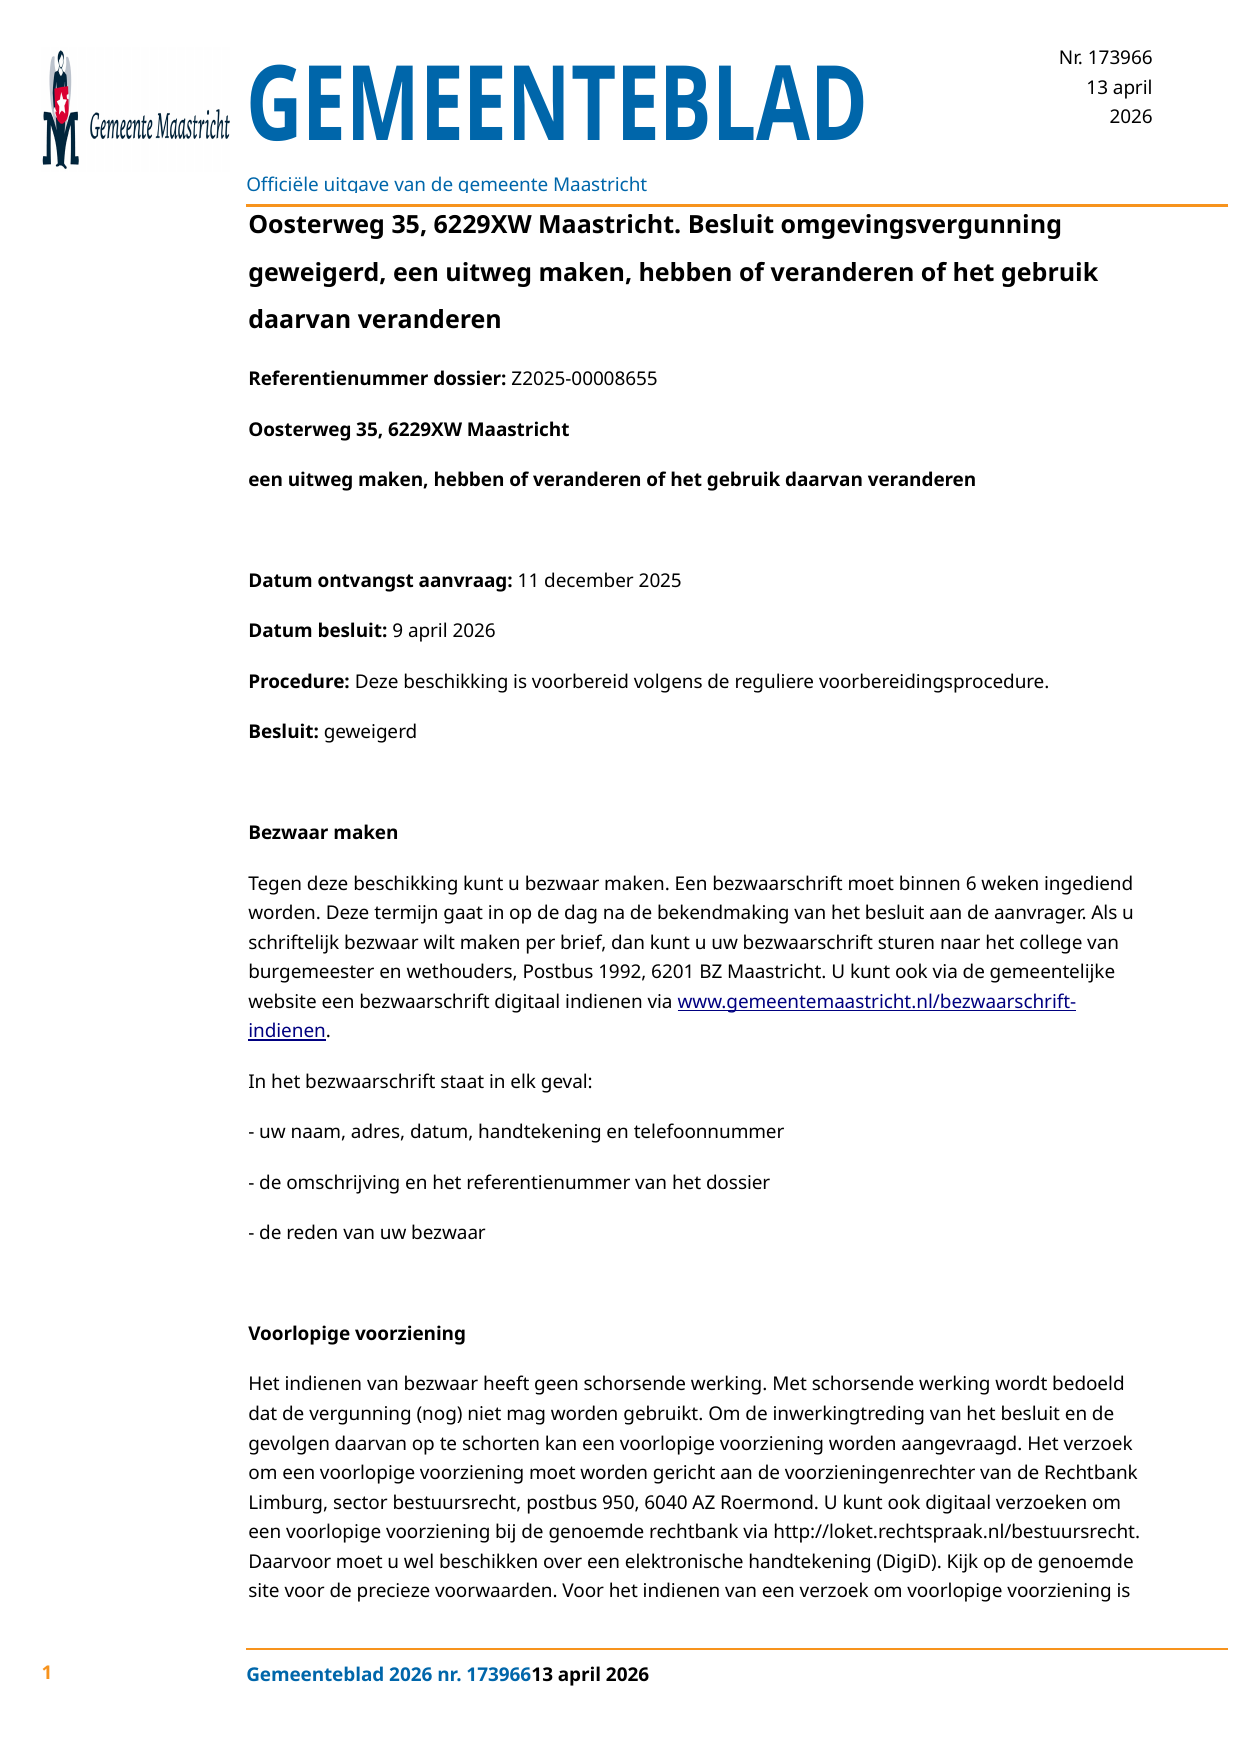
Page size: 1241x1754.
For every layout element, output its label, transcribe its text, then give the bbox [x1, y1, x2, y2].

text - de omschrijving en het referentienummer van het dossier [248, 1169, 1152, 1194]
text Datum ontvangst aanvraag: 11 december 2025 [248, 567, 1152, 593]
text Datum besluit: 9 april 2026 [248, 618, 1152, 643]
text Bezwaar maken [248, 819, 1152, 845]
text Referentienummer dossier: Z2025-00008655 [248, 366, 1152, 391]
text Besluit: geweigerd [248, 718, 1152, 744]
text - de reden van uw bezwaar [248, 1219, 1152, 1245]
text Oosterweg 35, 6229XW Maastricht. Besluit omgevingsvergunning geweigerd, een uitweg maken, hebben of veranderen of het gebruik daarvan veranderen [248, 207, 1152, 336]
picture [41, 47, 231, 172]
text een uitweg maken, hebben of veranderen of het gebruik daarvan veranderen [248, 466, 1152, 492]
text In het bezwaarschrift staat in elk geval: [248, 1068, 1152, 1094]
text Oosterweg 35, 6229XW Maastricht [248, 416, 1152, 442]
text Tegen deze beschikking kunt u bezwaar maken. Een bezwaarschrift moet binnen 6 weken ingediend worden. Deze termijn gaat in op de dag na de bekendmaking van het besluit aan de aanvrager. Als u schriftelijk bezwaar wilt maken per brief, dan kunt u uw bezwaarschrift sturen naar het college van burgemeester en wethouders, Postbus 1992, 6201 BZ Maastricht. U kunt ook via de gemeentelijke website een bezwaarschrift digitaal indienen via www.gemeentemaastricht.nl/bezwaarschrift-indienen. [248, 870, 1152, 1043]
text Voorlopige voorziening [248, 1320, 1152, 1346]
text Procedure: Deze beschikking is voorbereid volgens de reguliere voorbereidingsprocedure. [248, 668, 1152, 694]
text - uw naam, adres, datum, handtekening en telefoonnummer [248, 1118, 1152, 1144]
text Het indienen van bezwaar heeft geen schorsende werking. Met schorsende werking wordt bedoeld dat de vergunning (nog) niet mag worden gebruikt. Om de inwerkingtreding van het besluit en de gevolgen daarvan op te schorten kan een voorlopige voorziening worden aangevraagd. Het verzoek om een voorlopige voorziening moet worden gericht aan de voorzieningenrechter van de Rechtbank Limburg, sector bestuursrecht, postbus 950, 6040 AZ Roermond. U kunt ook digitaal verzoeken om een voorlopige voorziening bij de genoemde rechtbank via http://loket.rechtspraak.nl/bestuursrecht. Daarvoor moet u wel beschikken over een elektronische handtekening (DigiD). Kijk op de genoemde site voor de precieze voorwaarden. Voor het indienen van een verzoek om voorlopige voorziening is [248, 1371, 1152, 1603]
